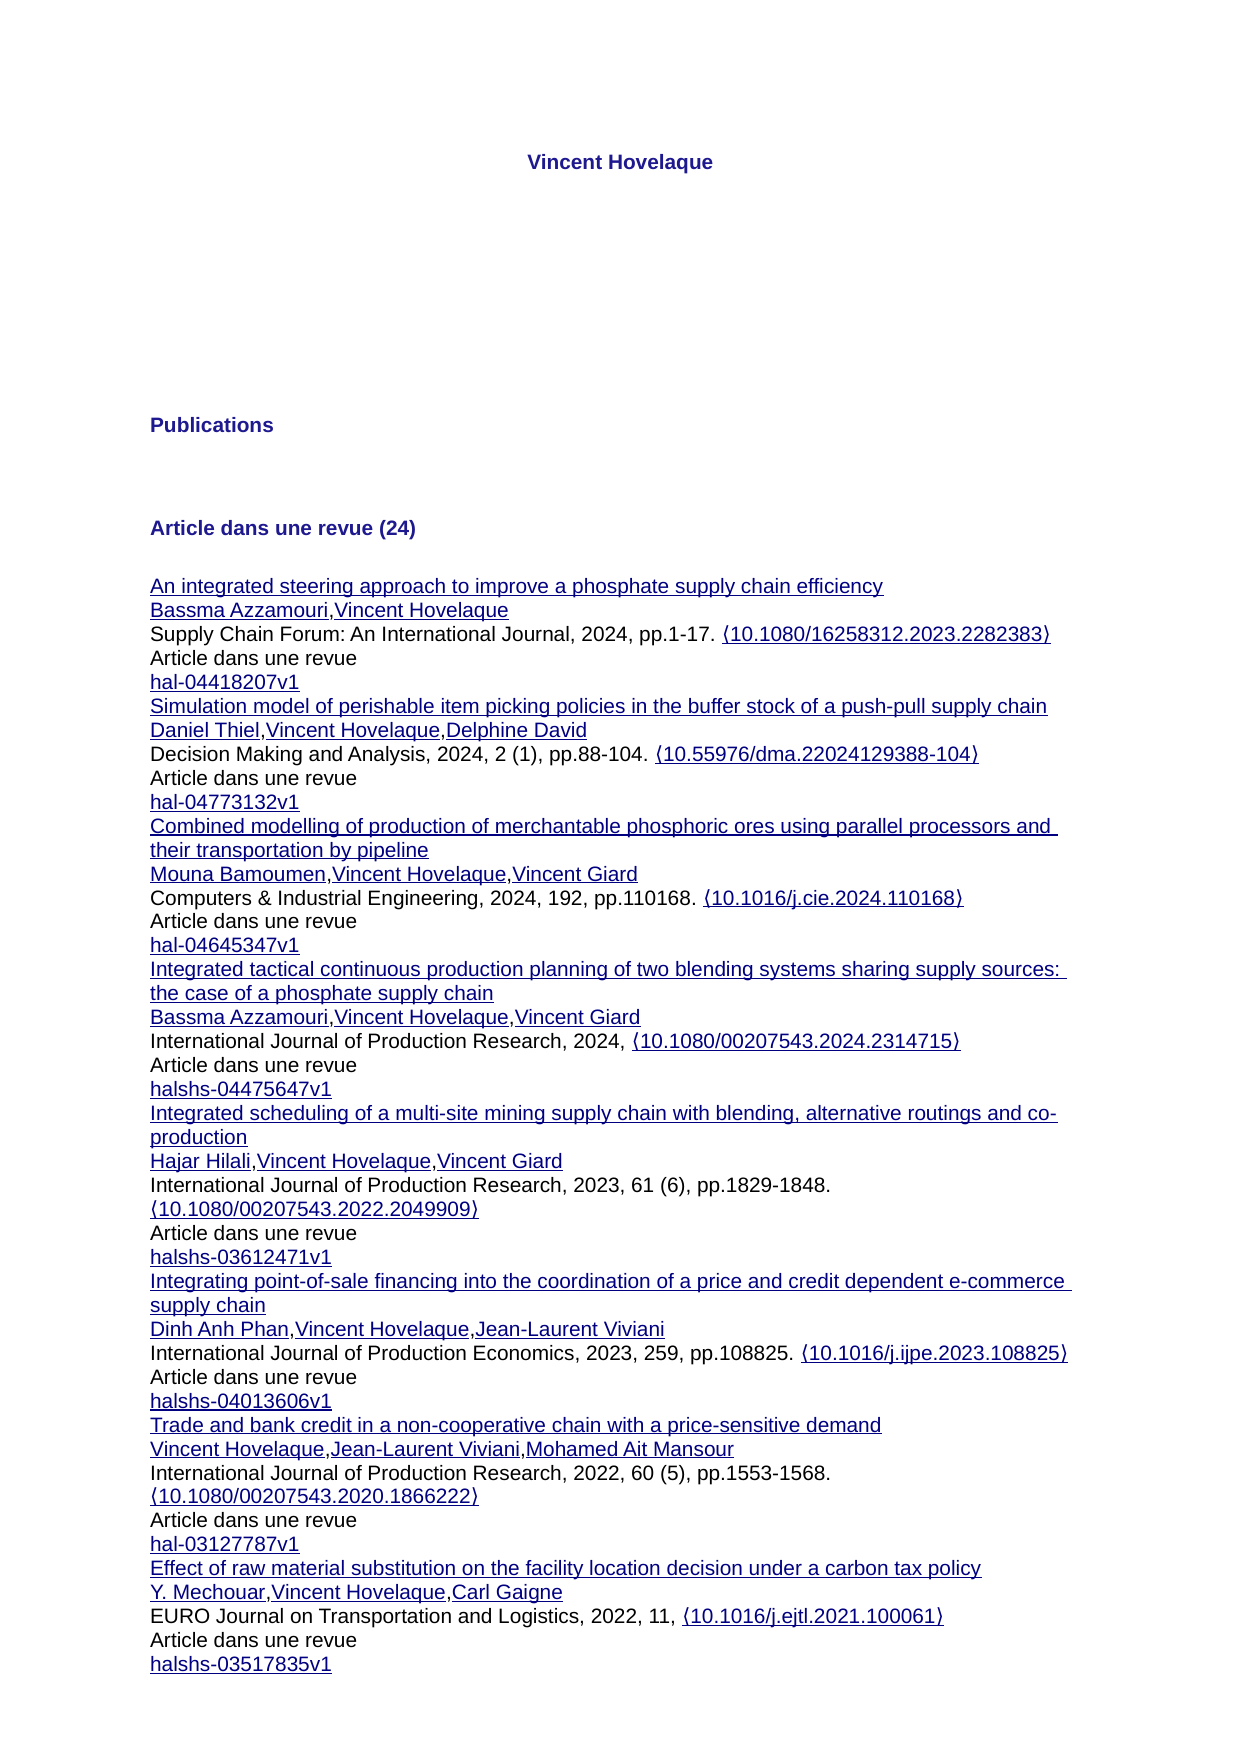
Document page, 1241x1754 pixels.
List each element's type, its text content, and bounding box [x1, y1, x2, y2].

subtitle Publications [150, 412, 1090, 436]
table_cell Combined modelling of production of merchantable phosphoric ores using parallel processors and their transportation by pipeline Mouna Bamoumen,Vincent Hovelaque,Vincent Giard Computers & Industrial Engineering, 2024, 192, pp.110168. ⟨10.1016/j.cie.2024.110168⟩ Article dans une revue hal-04645347v1 [150, 814, 1090, 957]
subtitle Article dans une revue (24) [150, 516, 1090, 539]
table_header An integrated steering approach to improve a phosphate supply chain efficiency Bassma Azzamouri,Vincent Hovelaque Supply Chain Forum: An International Journal, 2024, pp.1-17. ⟨10.1080/16258312.2023.2282383⟩ Article dans une revue hal-04418207v1 [150, 574, 1090, 694]
table_cell Integrated tactical continuous production planning of two blending systems sharing supply sources: the case of a phosphate supply chain Bassma Azzamouri,Vincent Hovelaque,Vincent Giard International Journal of Production Research, 2024, ⟨10.1080/00207543.2024.2314715⟩ Article dans une revue halshs-04475647v1 [150, 957, 1090, 1101]
subtitle Vincent Hovelaque [150, 150, 1090, 174]
table_cell Integrated scheduling of a multi-site mining supply chain with blending, alternative routings and co-production Hajar Hilali,Vincent Hovelaque,Vincent Giard International Journal of Production Research, 2023, 61 (6), pp.1829-1848. ⟨10.1080/00207543.2022.2049909⟩ Article dans une revue halshs-03612471v1 [150, 1101, 1090, 1269]
table_cell Simulation model of perishable item picking policies in the buffer stock of a push-pull supply chain Daniel Thiel,Vincent Hovelaque,Delphine David Decision Making and Analysis, 2024, 2 (1), pp.88-104. ⟨10.55976/dma.22024129388-104⟩ Article dans une revue hal-04773132v1 [150, 694, 1090, 813]
table_cell Effect of raw material substitution on the facility location decision under a carbon tax policy Y. Mechouar,Vincent Hovelaque,Carl Gaigne EURO Journal on Transportation and Logistics, 2022, 11, ⟨10.1016/j.ejtl.2021.100061⟩ Article dans une revue halshs-03517835v1 [150, 1556, 1090, 1676]
table_cell Integrating point-of-sale financing into the coordination of a price and credit dependent e-commerce supply chain Dinh Anh Phan,Vincent Hovelaque,Jean-Laurent Viviani International Journal of Production Economics, 2023, 259, pp.108825. ⟨10.1016/j.ijpe.2023.108825⟩ Article dans une revue halshs-04013606v1 [150, 1269, 1090, 1412]
table_cell Trade and bank credit in a non-cooperative chain with a price-sensitive demand Vincent Hovelaque,Jean-Laurent Viviani,Mohamed Ait Mansour International Journal of Production Research, 2022, 60 (5), pp.1553-1568. ⟨10.1080/00207543.2020.1866222⟩ Article dans une revue hal-03127787v1 [150, 1413, 1090, 1556]
